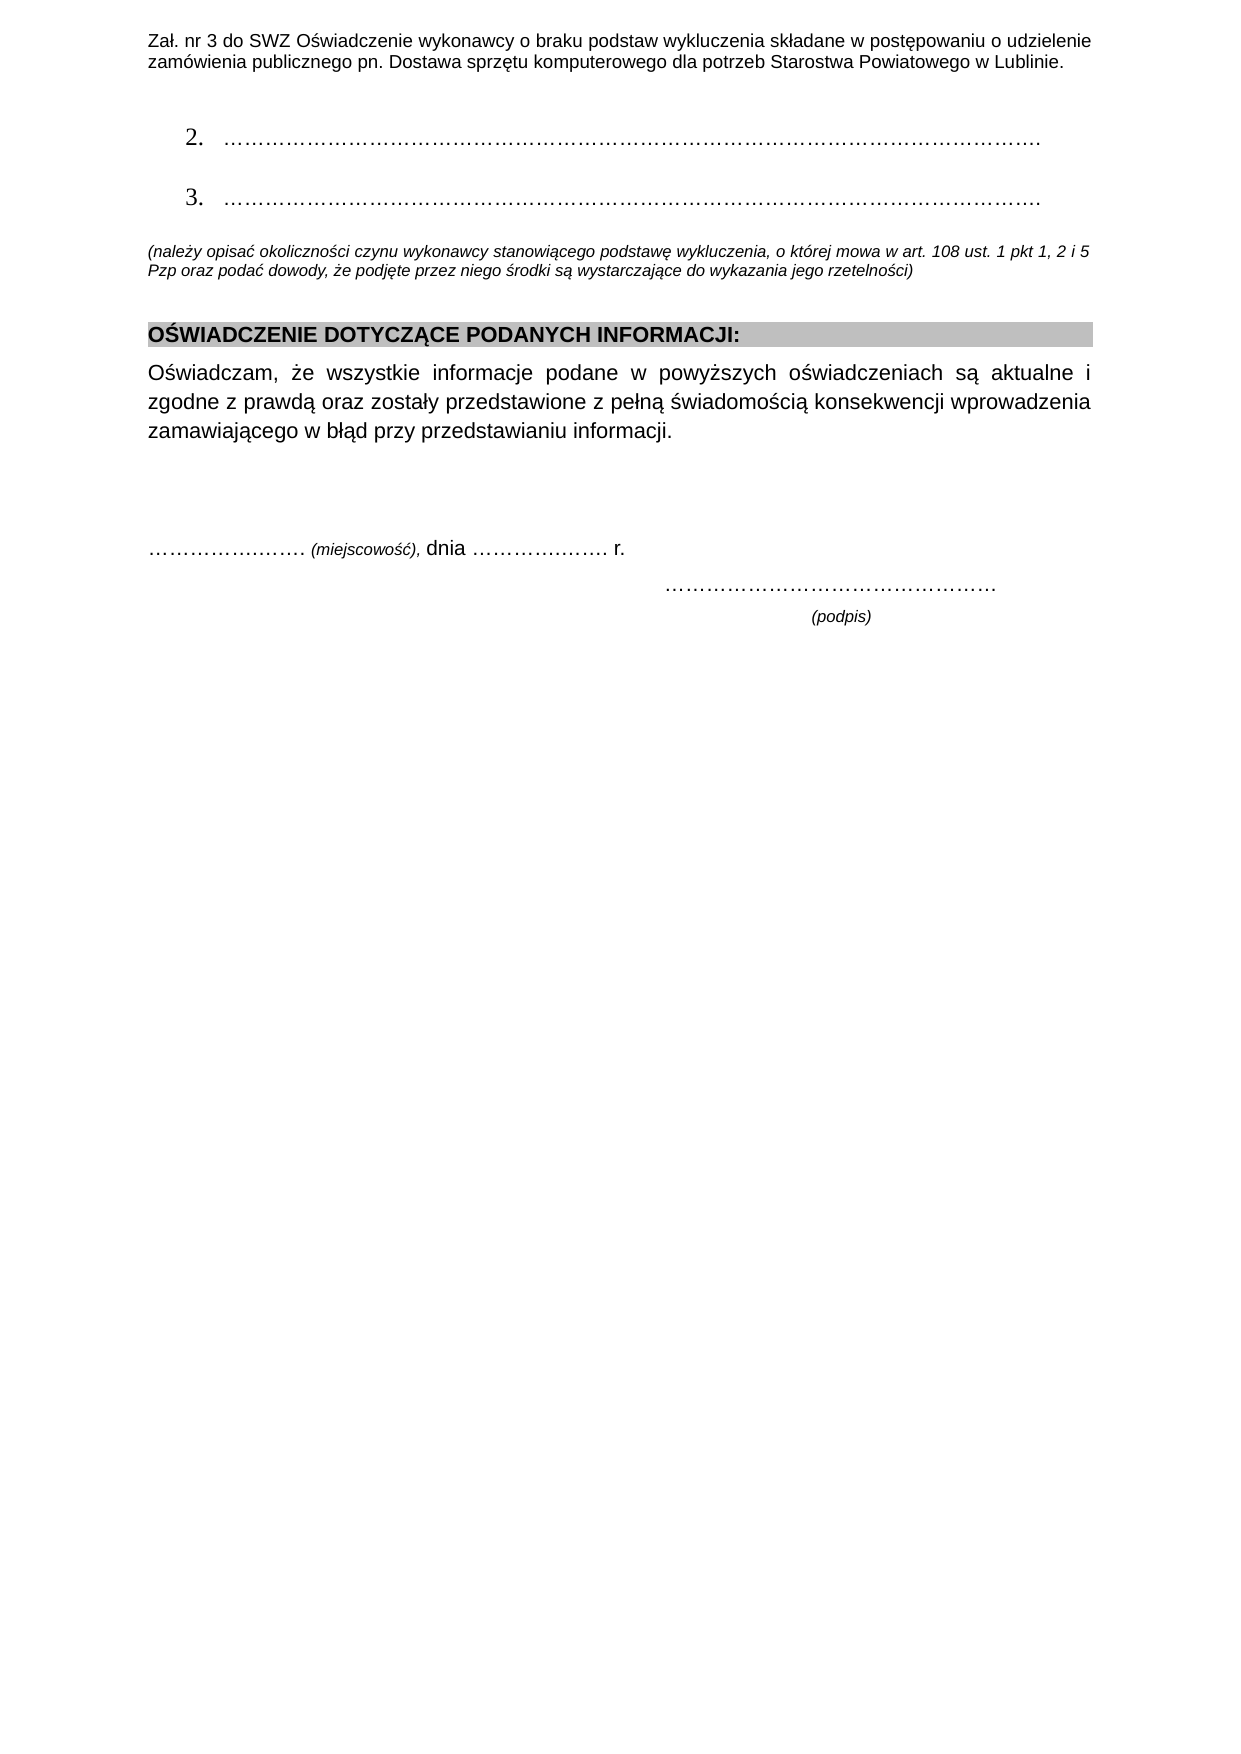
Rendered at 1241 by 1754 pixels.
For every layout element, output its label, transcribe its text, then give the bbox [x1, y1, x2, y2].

text (należy opisać okoliczności czynu wykonawcy stanowiącego podstawę wykluczenia, o której mowa w art. 108 ust. 1 pkt 1, 2 i 5 Pzp oraz podać dowody, że podjęte przez niego środki są wystarczające do wykazania jego rzetelności) [148, 242, 1093, 280]
text OŚWIADCZENIE DOTYCZĄCE PODANYCH INFORMACJI: [148, 322, 1093, 347]
text ………………………………………… [148, 571, 1093, 595]
text Oświadczam, że wszystkie informacje podane w powyższych oświadczeniach są aktualne i zgodne z prawdą oraz zostały przedstawione z pełną świadomością konsekwencji wprowadzenia zamawiającego w błąd przy przedstawianiu informacji. [148, 360, 1093, 443]
text (podpis) [738, 607, 1093, 626]
text …………….……. (miejscowość), dnia ………….……. r. [148, 535, 1093, 559]
list ………………………………………………………………………………………………………. [185, 182, 1093, 211]
list ………………………………………………………………………………………………………. [185, 122, 1093, 151]
